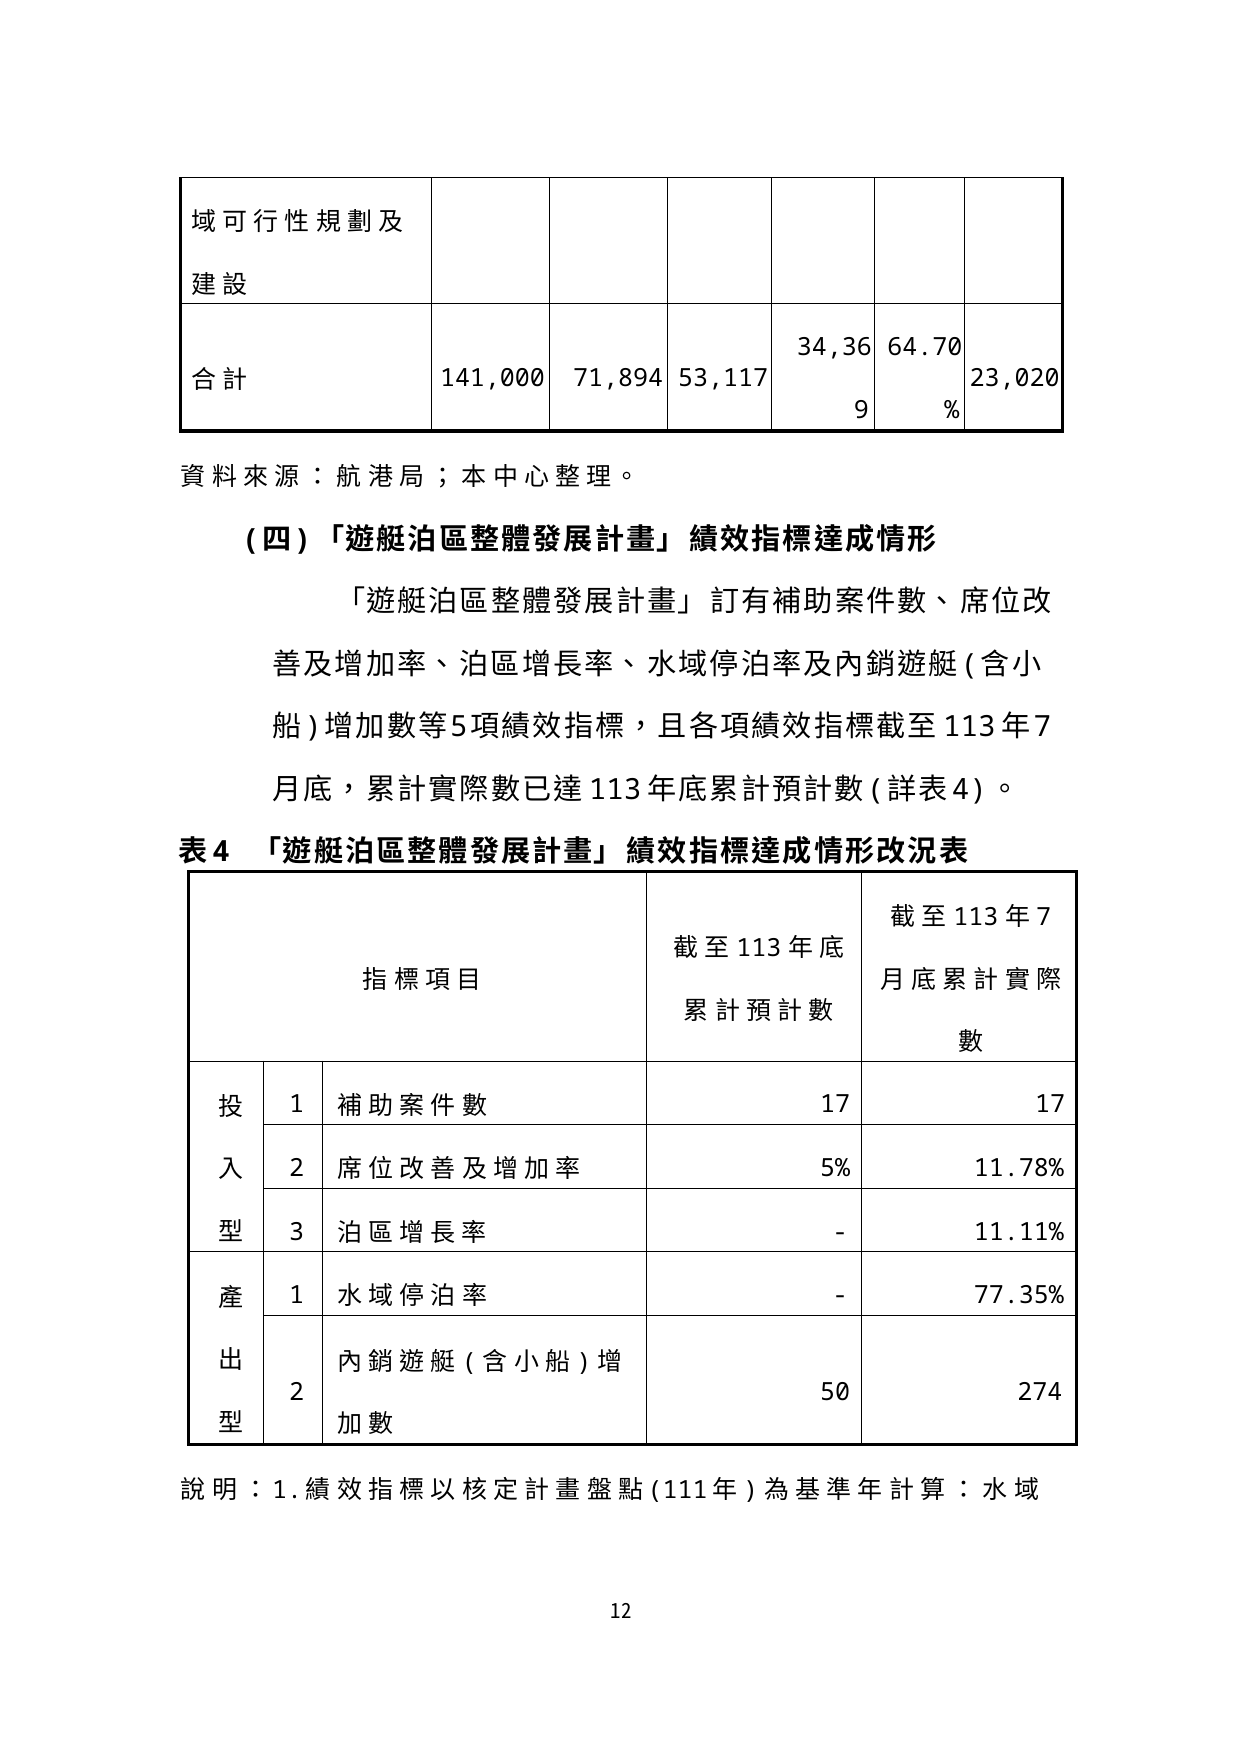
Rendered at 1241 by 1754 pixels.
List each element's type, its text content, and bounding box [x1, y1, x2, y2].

table_cell 1 [264, 1062, 322, 1124]
table_cell 71,894 [550, 304, 667, 429]
table_cell 17 [862, 1062, 1075, 1124]
table_cell 274 [862, 1316, 1075, 1443]
text 資料來源：航港局；本中心整理。 [177, 432, 1063, 495]
table_cell 水域停泊率 [323, 1252, 646, 1315]
table_cell [965, 178, 1061, 303]
table_cell 補助案件數 [323, 1062, 646, 1124]
table_cell 17 [647, 1062, 861, 1124]
table_cell 5% [647, 1125, 861, 1188]
text 「遊艇泊區整體發展計畫」訂有補助案件數、席位改善及增加率、泊區增長率、水域停泊率及內銷遊艇(含小船)增加數等5項績效指標，且各項績效指標截至113年7月底，累計實際數已達113年底累計預計數(詳表4)。 [266, 557, 1063, 807]
text 表4 「遊艇泊區整體發展計畫」績效指標達成情形改況表 [177, 807, 1063, 870]
table_cell 域可行性規劃及建設 [182, 178, 431, 303]
table_cell 50 [647, 1316, 861, 1443]
table_cell 產 出 型 [190, 1252, 263, 1443]
text (四)「遊艇泊區整體發展計畫」績效指標達成情形 [236, 495, 1063, 557]
table_header 指標項目 [190, 873, 646, 1061]
table_cell - [647, 1189, 861, 1251]
table_cell 53,117 [668, 304, 771, 429]
table_cell 1 [264, 1252, 322, 1315]
table_cell [668, 178, 771, 303]
table_header 截至113年7月底累計實際數 [862, 873, 1075, 1061]
table_cell [432, 178, 549, 303]
table_cell [772, 178, 874, 303]
table_cell 11.78% [862, 1125, 1075, 1188]
table_cell 23,020 [965, 304, 1061, 429]
text 說明：1.績效指標以核定計畫盤點(111年)為基準年計算：水域 [177, 1446, 1063, 1508]
table_cell 77.35% [862, 1252, 1075, 1315]
table_cell 64.70% [875, 304, 964, 429]
table_cell - [647, 1252, 861, 1315]
table_cell 內銷遊艇(含小船)增加數 [323, 1316, 646, 1443]
table_cell 34,369 [772, 304, 874, 429]
table_cell 投 入 型 [190, 1062, 263, 1251]
table_cell 3 [264, 1189, 322, 1251]
table_cell [550, 178, 667, 303]
table_cell [875, 178, 964, 303]
table_cell 2 [264, 1316, 322, 1443]
table_header 截至113年底 累計預計數 [647, 873, 861, 1061]
table_cell 合計 [182, 304, 431, 429]
table_cell 11.11% [862, 1189, 1075, 1251]
table_cell 141,000 [432, 304, 549, 429]
table_cell 2 [264, 1125, 322, 1188]
table_cell 泊區增長率 [323, 1189, 646, 1251]
table_cell 席位改善及增加率 [323, 1125, 646, 1188]
